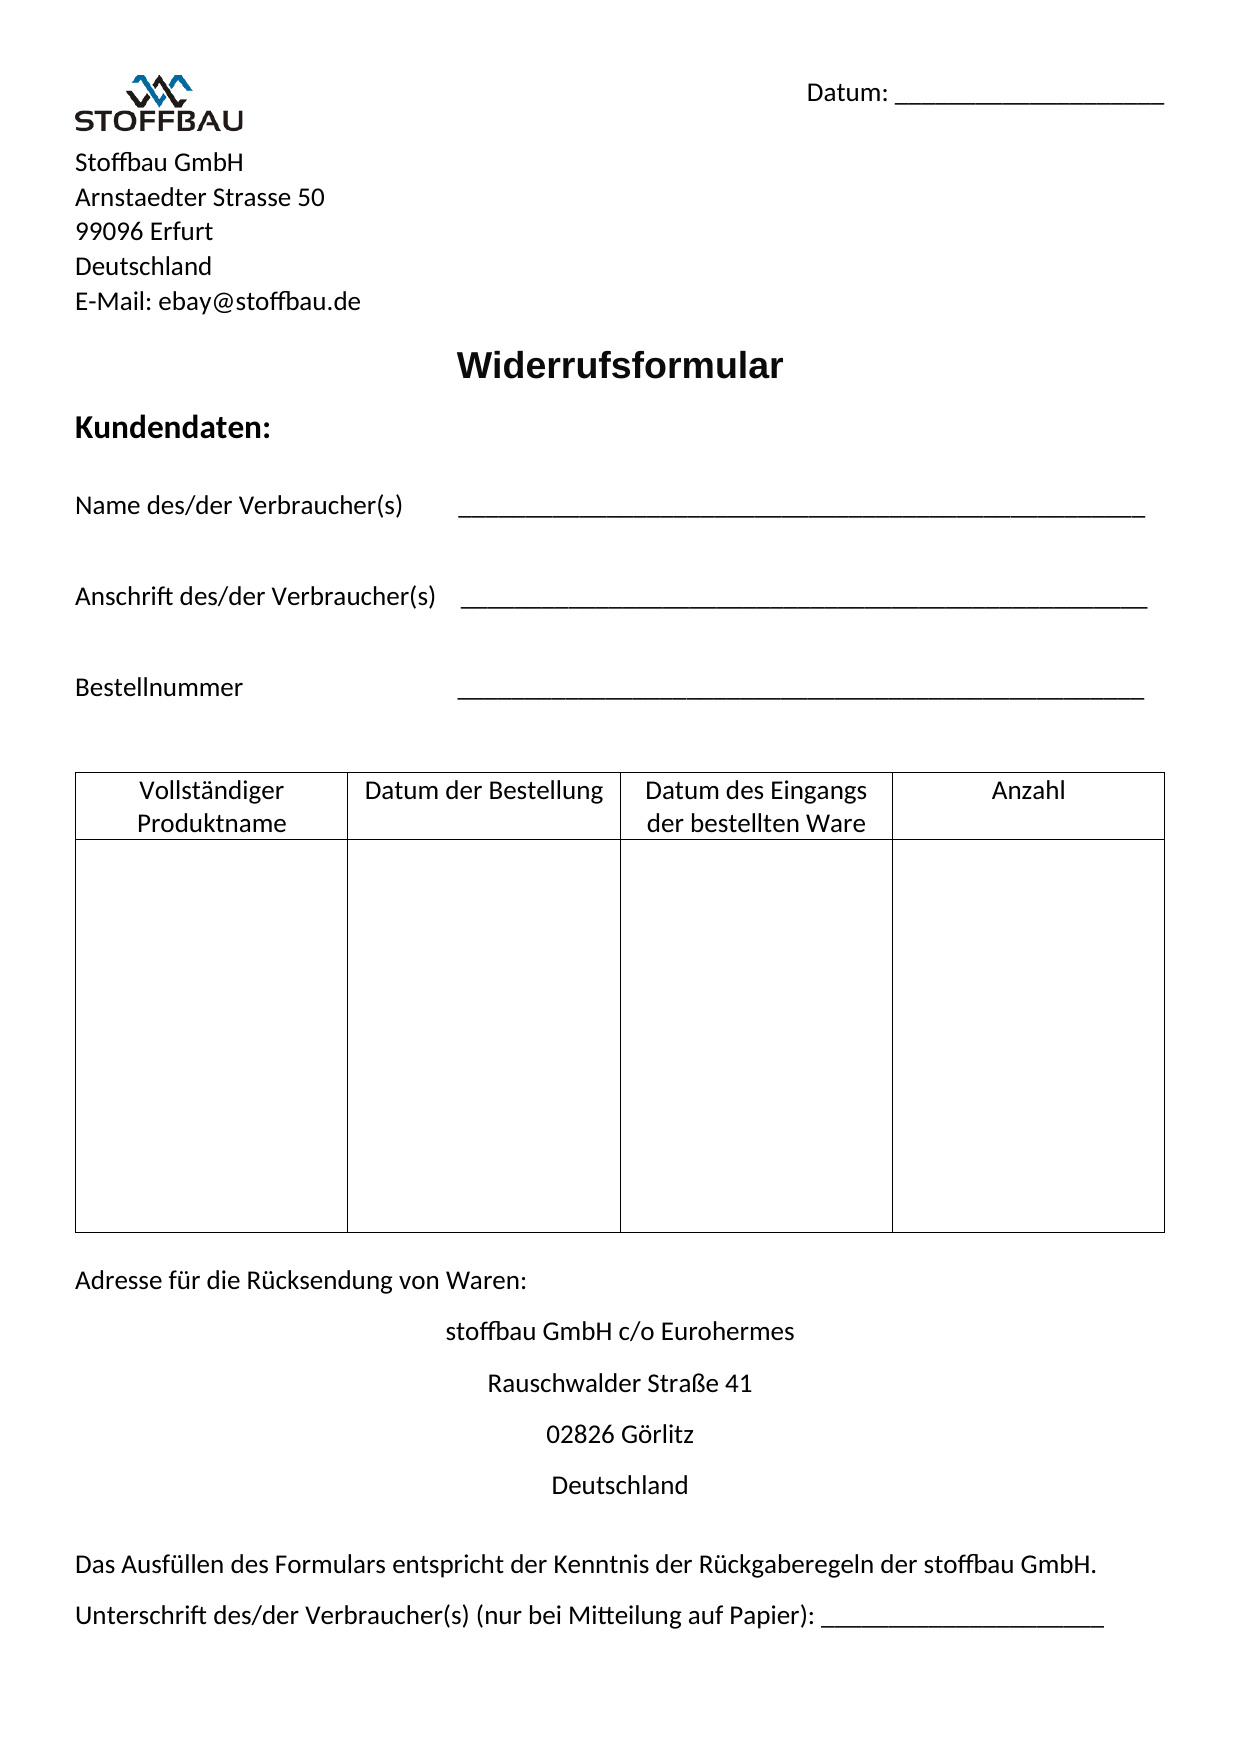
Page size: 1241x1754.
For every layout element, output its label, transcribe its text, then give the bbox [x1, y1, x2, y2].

text Adresse für die Rücksendung von Waren: [75, 1263, 1165, 1296]
text [75, 75, 150, 108]
text 02826 Görlitz [75, 1417, 1165, 1450]
text Name des/der Verbraucher(s) ___________________________________________________ [75, 488, 1165, 521]
table_header Anzahl [893, 773, 1164, 839]
table_cell [348, 840, 620, 1232]
text Anschrift des/der Verbraucher(s) ___________________________________________________ [75, 579, 1165, 612]
text Bestellnummer ___________________________________________________ [75, 670, 1165, 703]
table_header Datum des Eingangs der bestellten Ware [621, 773, 892, 839]
table_cell [893, 840, 1164, 1232]
text Rauschwalder Straße 41 [75, 1366, 1165, 1399]
text Deutschland [75, 1468, 1165, 1501]
text Datum: ____________________ [170, 75, 1165, 108]
text stoffbau GmbH c/o Eurohermes [75, 1314, 1165, 1347]
text Unterschrift des/der Verbraucher(s) (nur bei Mitteilung auf Papier): _____________________ [75, 1598, 1165, 1631]
text Kundendaten: [75, 406, 1165, 446]
table_cell [621, 840, 892, 1232]
table_cell [76, 840, 347, 1232]
table_header Datum der Bestellung [348, 773, 620, 839]
text Das Ausfüllen des Formulars entspricht der Kenntnis der Rückgaberegeln der stoffbau GmbH. [75, 1547, 1165, 1580]
text Stoffbau GmbH Arnstaedter Strasse 50 99096 Erfurt Deutschland E-Mail: ebay@stoffbau.de [75, 145, 1165, 317]
subtitle Widerrufsformular [75, 343, 1165, 386]
table_header Vollständiger Produktname [76, 773, 347, 839]
